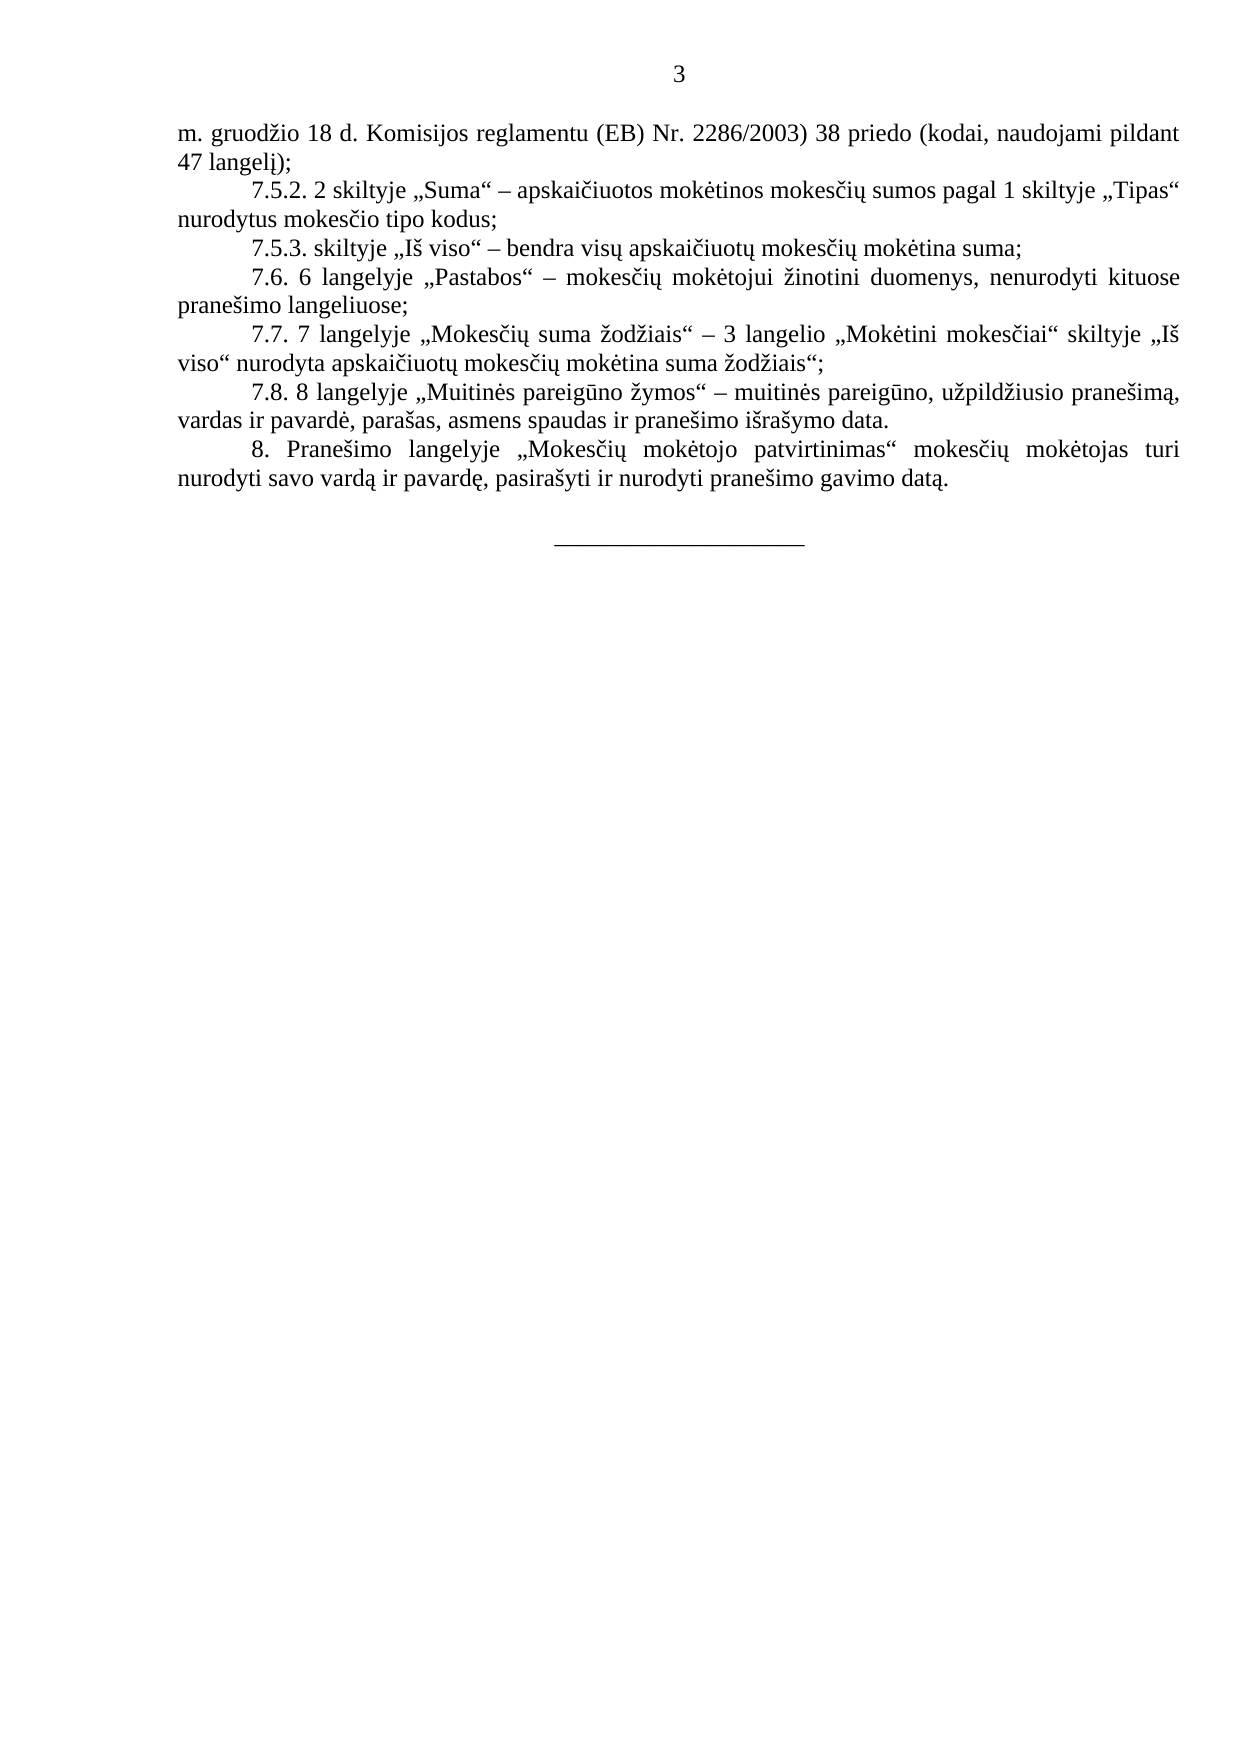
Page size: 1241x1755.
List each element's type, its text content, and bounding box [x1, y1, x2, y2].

text 7.5.3. skiltyje „Iš viso“ – bendra visų apskaičiuotų mokesčių mokėtina suma; [177, 233, 1181, 262]
text 7.7. 7 langelyje „Mokesčių suma žodžiais“ – 3 langelio „Mokėtini mokesčiai“ skiltyje „Iš viso“ nurodyta apskaičiuotų mokesčių mokėtina suma žodžiais“; [177, 319, 1181, 377]
text ____________________ [177, 521, 1181, 549]
text 7.5.2. 2 skiltyje „Suma“ – apskaičiuotos mokėtinos mokesčių sumos pagal 1 skiltyje „Tipas“ nurodytus mokesčio tipo kodus; [177, 176, 1181, 233]
text 8. Pranešimo langelyje „Mokesčių mokėtojo patvirtinimas“ mokesčių mokėtojas turi nurodyti savo vardą ir pavardę, pasirašyti ir nurodyti pranešimo gavimo datą. [177, 434, 1181, 492]
text 7.6. 6 langelyje „Pastabos“ – mokesčių mokėtojui žinotini duomenys, nenurodyti kituose pranešimo langeliuose; [177, 262, 1181, 319]
text m. gruodžio 18 d. Komisijos reglamentu (EB) Nr. 2286/2003) 38 priedo (kodai, naudojami pildant 47 langelį); [177, 118, 1181, 176]
text 7.8. 8 langelyje „Muitinės pareigūno žymos“ – muitinės pareigūno, užpildžiusio pranešimą, vardas ir pavardė, parašas, asmens spaudas ir pranešimo išrašymo data. [177, 377, 1181, 434]
